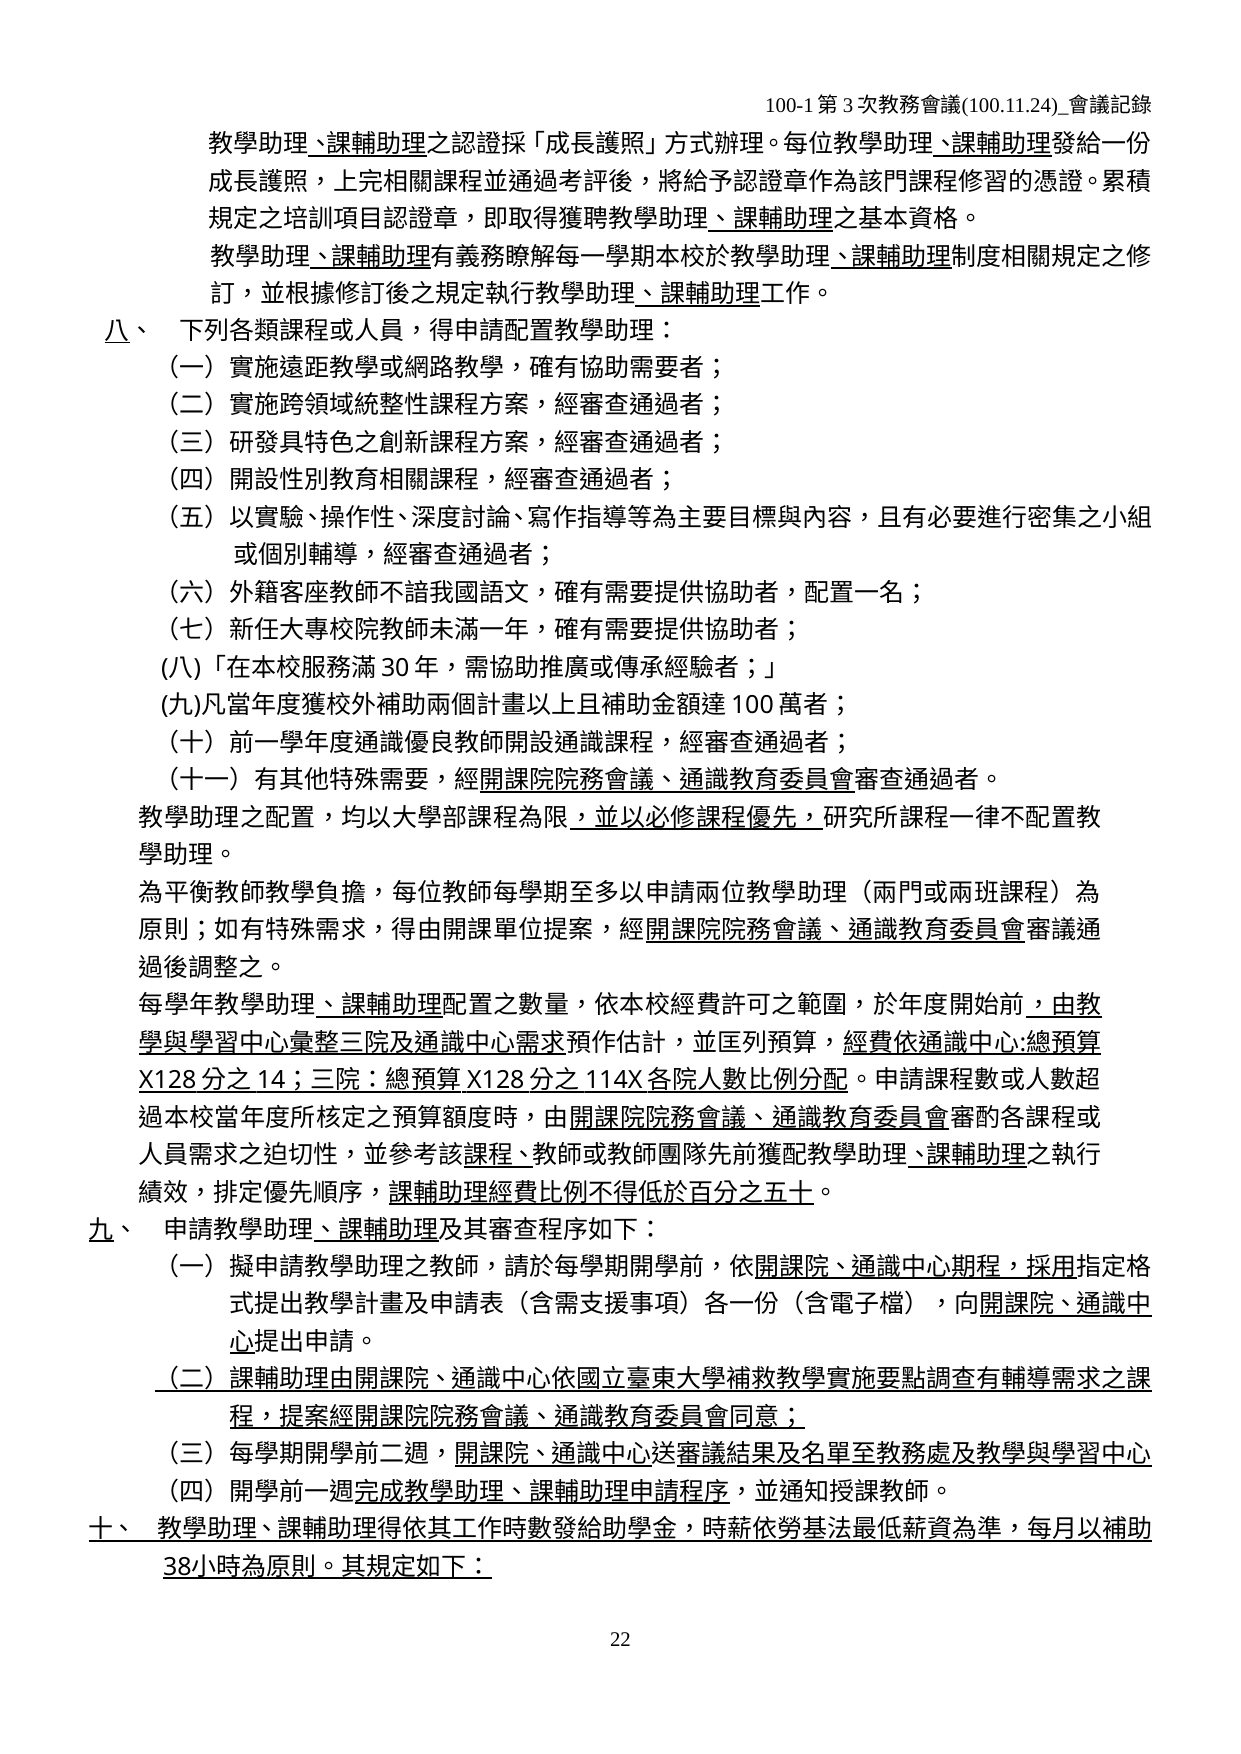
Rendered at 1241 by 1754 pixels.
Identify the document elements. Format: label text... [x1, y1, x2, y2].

text （七）新任大專校院教師未滿一年，確有需要提供協助者； [154, 609, 1152, 647]
text 教學助理之配置，均以大學部課程為限，並以必修課程優先，研究所課程一律不配置教學助理。 [139, 797, 1102, 872]
text 為平衡教師教學負擔，每位教師每學期至多以申請兩位教學助理（兩門或兩班課程）為原則；如有特殊需求，得由開課單位提案，經開課院院務會議、通識教育委員會審議通過後調整之。 [139, 872, 1102, 984]
text （六）外籍客座教師不諳我國語文，確有需要提供協助者，配置一名； [154, 572, 1152, 609]
text 八、 下列各類課程或人員，得申請配置教學助理： [104, 311, 1152, 347]
text 每學年教學助理、課輔助理配置之數量，依本校經費許可之範圍，於年度開始前，由教學與學習中心彙整三院及通識中心需求預作估計，並匡列預算，經費依通識中心:總預算X128分之14；三院：總預算X128分之114X各院人數比例分配。申請課程數或人數超過本校當年度所核定之預算額度時，由開課院院務會議、通識教育委員會審酌各課程或人員需求之迫切性，並參考該課程、教師或教師團隊先前獲配教學助理、課輔助理之執行績效，排定優先順序，課輔助理經費比例不得低於百分之五十。 [139, 984, 1102, 1209]
text （三）每學期開學前二週，開課院、通識中心送審議結果及名單至教務處及教學與學習中心。 [154, 1433, 1152, 1471]
text 十、 教學助理、課輔助理得依其工作時數發給助學金，時薪依勞基法最低薪資為準，每月以補助 [89, 1508, 1152, 1540]
text （十一）有其他特殊需要，經開課院院務會議、通識教育委員會審查通過者。 [154, 759, 1102, 797]
text (九)凡當年度獲校外補助兩個計畫以上且補助金額達100萬者； [154, 684, 1152, 722]
text （十）前一學年度通識優良教師開設通識課程，經審查通過者； [154, 722, 1102, 759]
text （二）課輔助理由開課院、通識中心依國立臺東大學補救教學實施要點調查有輔導需求之課 [154, 1358, 1152, 1390]
text 38小時為原則。其規定如下： [89, 1542, 1152, 1583]
text （五）以實驗、操作性、深度討論、寫作指導等為主要目標與內容，且有必要進行密集之小組或個別輔導，經審查通過者； [154, 497, 1152, 572]
text 程，提案經開課院院務會議、通識教育委員會同意； [154, 1391, 1152, 1433]
text （一）實施遠距教學或網路教學，確有協助需要者； [154, 347, 1152, 384]
text （三）研發具特色之創新課程方案，經審查通過者； [154, 422, 1152, 459]
text 教學助理、課輔助理有義務瞭解每一學期本校於教學助理、課輔助理制度相關規定之修訂，並根據修訂後之規定執行教學助理、課輔助理工作。 [210, 236, 1152, 311]
text （四）開設性別教育相關課程，經審查通過者； [154, 459, 1152, 497]
text 教學助理、課輔助理之認證採「成長護照」方式辦理。每位教學助理、課輔助理發給一份成長護照，上完相關課程並通過考評後，將給予認證章作為該門課程修習的憑證。累積規定之培訓項目認證章，即取得獲聘教學助理、課輔助理之基本資格。 [208, 123, 1152, 236]
text (八)「在本校服務滿30年，需協助推廣或傳承經驗者；」 [154, 647, 1152, 684]
text （一）擬申請教學助理之教師，請於每學期開學前，依開課院、通識中心期程，採用指定格式提出教學計畫及申請表（含需支援事項）各一份（含電子檔），向開課院、通識中心提出申請。 [154, 1246, 1152, 1358]
text 九、 申請教學助理、課輔助理及其審查程序如下： [89, 1209, 1152, 1246]
text （四）開學前一週完成教學助理、課輔助理申請程序，並通知授課教師。 [154, 1471, 1152, 1508]
text （二）實施跨領域統整性課程方案，經審查通過者； [154, 384, 1152, 422]
